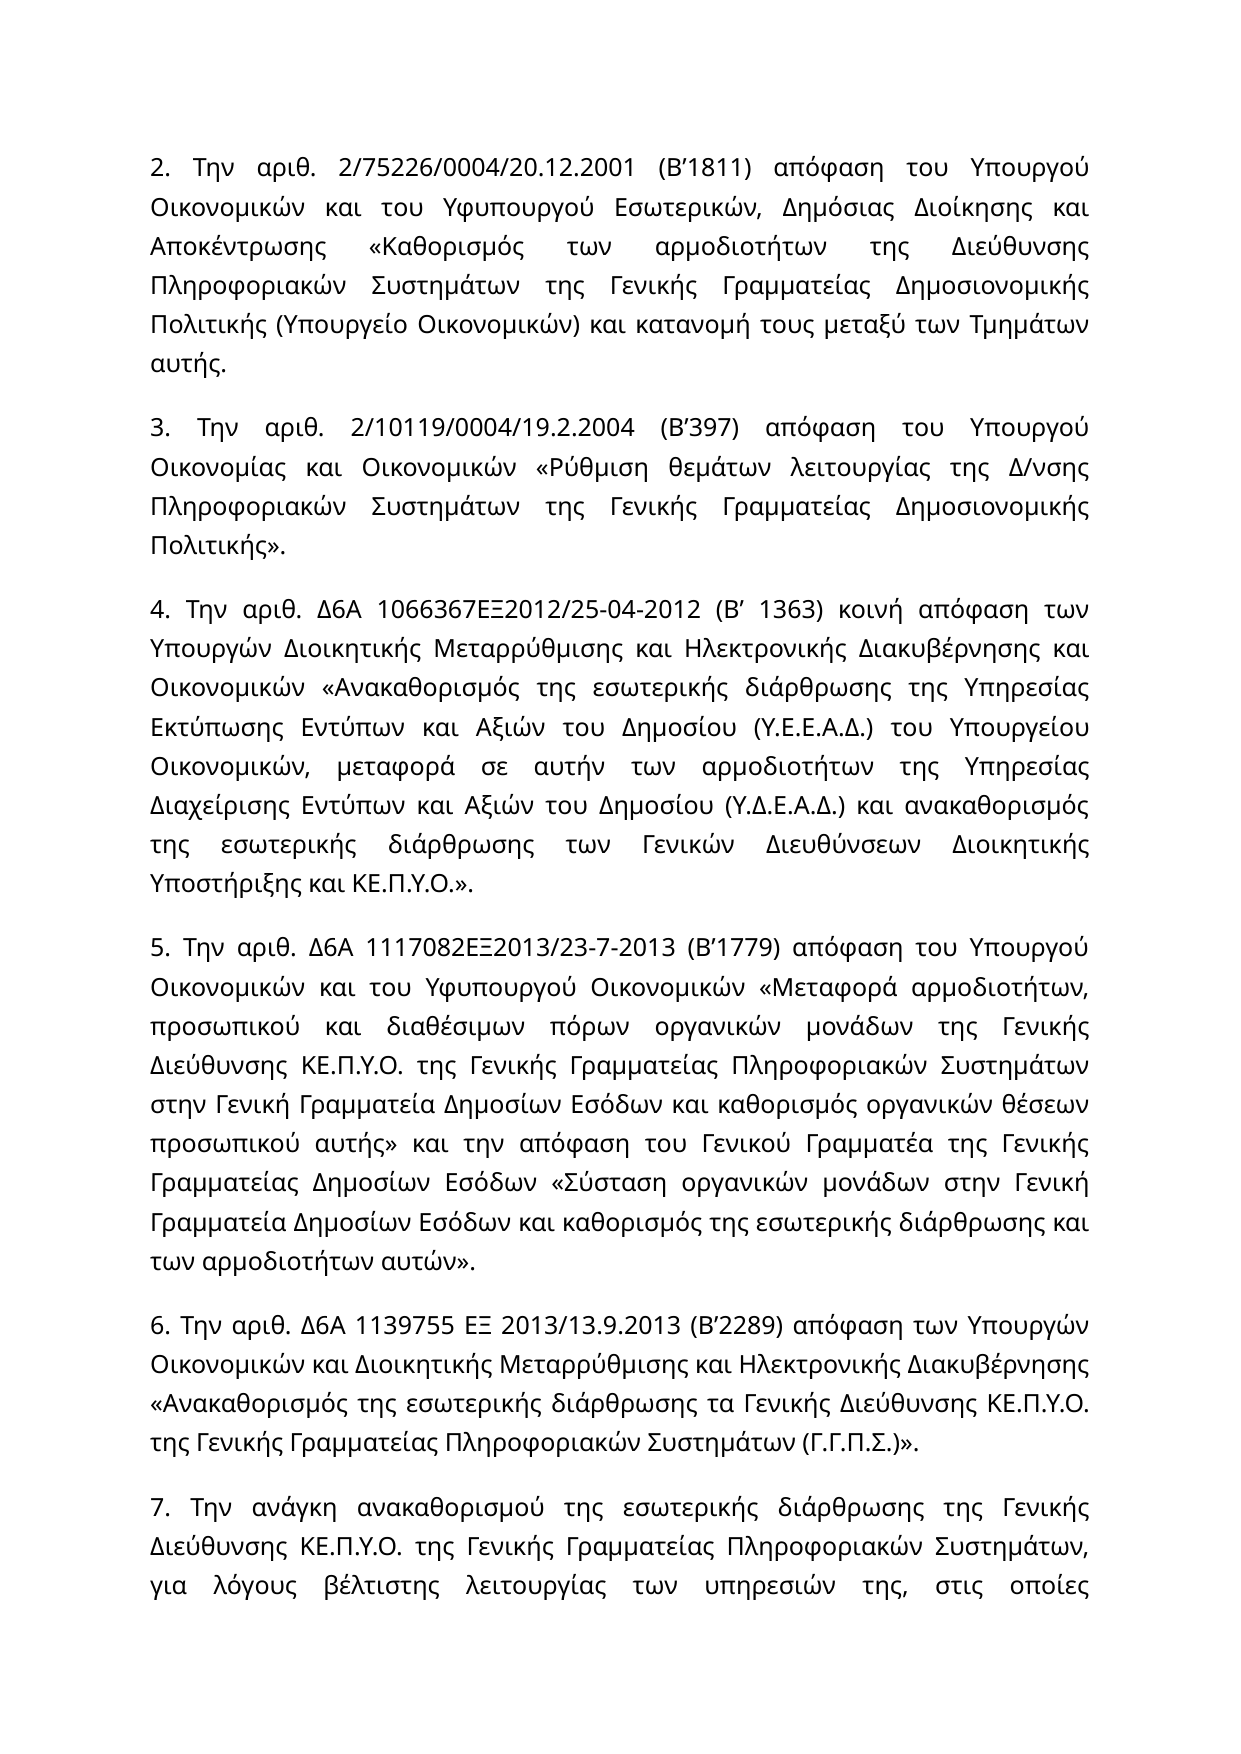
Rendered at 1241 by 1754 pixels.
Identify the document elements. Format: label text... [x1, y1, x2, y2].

text 4. Την αριθ. Δ6Α 1066367ΕΞ2012/25-04-2012 (Β’ 1363) κοινή απόφαση των Υπουργών Διοικητικής Μεταρρύθμισης και Ηλεκτρονικής Διακυβέρνησης και Οικονομικών «Ανακαθορισμός της εσωτερικής διάρθρωσης της Υπηρεσίας Εκτύπωσης Εντύπων και Αξιών του Δημοσίου (Υ.Ε.Ε.Α.Δ.) του Υπουργείου Οικονομικών, μεταφορά σε αυτήν των αρμοδιοτήτων της Υπηρεσίας Διαχείρισης Εντύπων και Αξιών του Δημοσίου (Υ.Δ.Ε.Α.Δ.) και ανακαθορισμός της εσωτερικής διάρθρωσης των Γενικών Διευθύνσεων Διοικητικής Υποστήριξης και ΚΕ.Π.Υ.Ο.». [150, 592, 1090, 900]
text 3. Την αριθ. 2/10119/0004/19.2.2004 (Β’397) απόφαση του Υπουργού Οικονομίας και Οικονομικών «Ρύθμιση θεμάτων λειτουργίας της Δ/νσης Πληροφοριακών Συστημάτων της Γενικής Γραμματείας Δημοσιονομικής Πολιτικής». [150, 410, 1090, 562]
text 2. Την αριθ. 2/75226/0004/20.12.2001 (Β’1811) απόφαση του Υπουργού Οικονομικών και του Υφυπουργού Εσωτερικών, Δημόσιας Διοίκησης και Αποκέντρωσης «Καθορισμός των αρμοδιοτήτων της Διεύθυνσης Πληροφοριακών Συστημάτων της Γενικής Γραμματείας Δημοσιονομικής Πολιτικής (Υπουργείο Οικονομικών) και κατανομή τους μεταξύ των Τμημάτων αυτής. [150, 150, 1090, 380]
text 6. Την αριθ. Δ6Α 1139755 ΕΞ 2013/13.9.2013 (Β’2289) απόφαση των Υπουργών Οικονομικών και Διοικητικής Μεταρρύθμισης και Ηλεκτρονικής Διακυβέρνησης «Ανακαθορισμός της εσωτερικής διάρθρωσης τα Γενικής Διεύθυνσης ΚΕ.Π.Υ.Ο. της Γενικής Γραμματείας Πληροφοριακών Συστημάτων (Γ.Γ.Π.Σ.)». [150, 1307, 1090, 1459]
text 5. Την αριθ. Δ6Α 1117082ΕΞ2013/23-7-2013 (Β’1779) απόφαση του Υπουργού Οικονομικών και του Υφυπουργού Οικονομικών «Μεταφορά αρμοδιοτήτων, προσωπικού και διαθέσιμων πόρων οργανικών μονάδων της Γενικής Διεύθυνσης ΚΕ.Π.Υ.Ο. της Γενικής Γραμματείας Πληροφοριακών Συστημάτων στην Γενική Γραμματεία Δημοσίων Εσόδων και καθορισμός οργανικών θέσεων προσωπικού αυτής» και την απόφαση του Γενικού Γραμματέα της Γενικής Γραμματείας Δημοσίων Εσόδων «Σύσταση οργανικών μονάδων στην Γενική Γραμματεία Δημοσίων Εσόδων και καθορισμός της εσωτερικής διάρθρωσης και των αρμοδιοτήτων αυτών». [150, 930, 1090, 1277]
text 7. Την ανάγκη ανακαθορισμού της εσωτερικής διάρθρωσης της Γενικής Διεύθυνσης ΚΕ.Π.Υ.Ο. της Γενικής Γραμματείας Πληροφοριακών Συστημάτων, για λόγους βέλτιστης λειτουργίας των υπηρεσιών της, στις οποίες [150, 1489, 1090, 1602]
